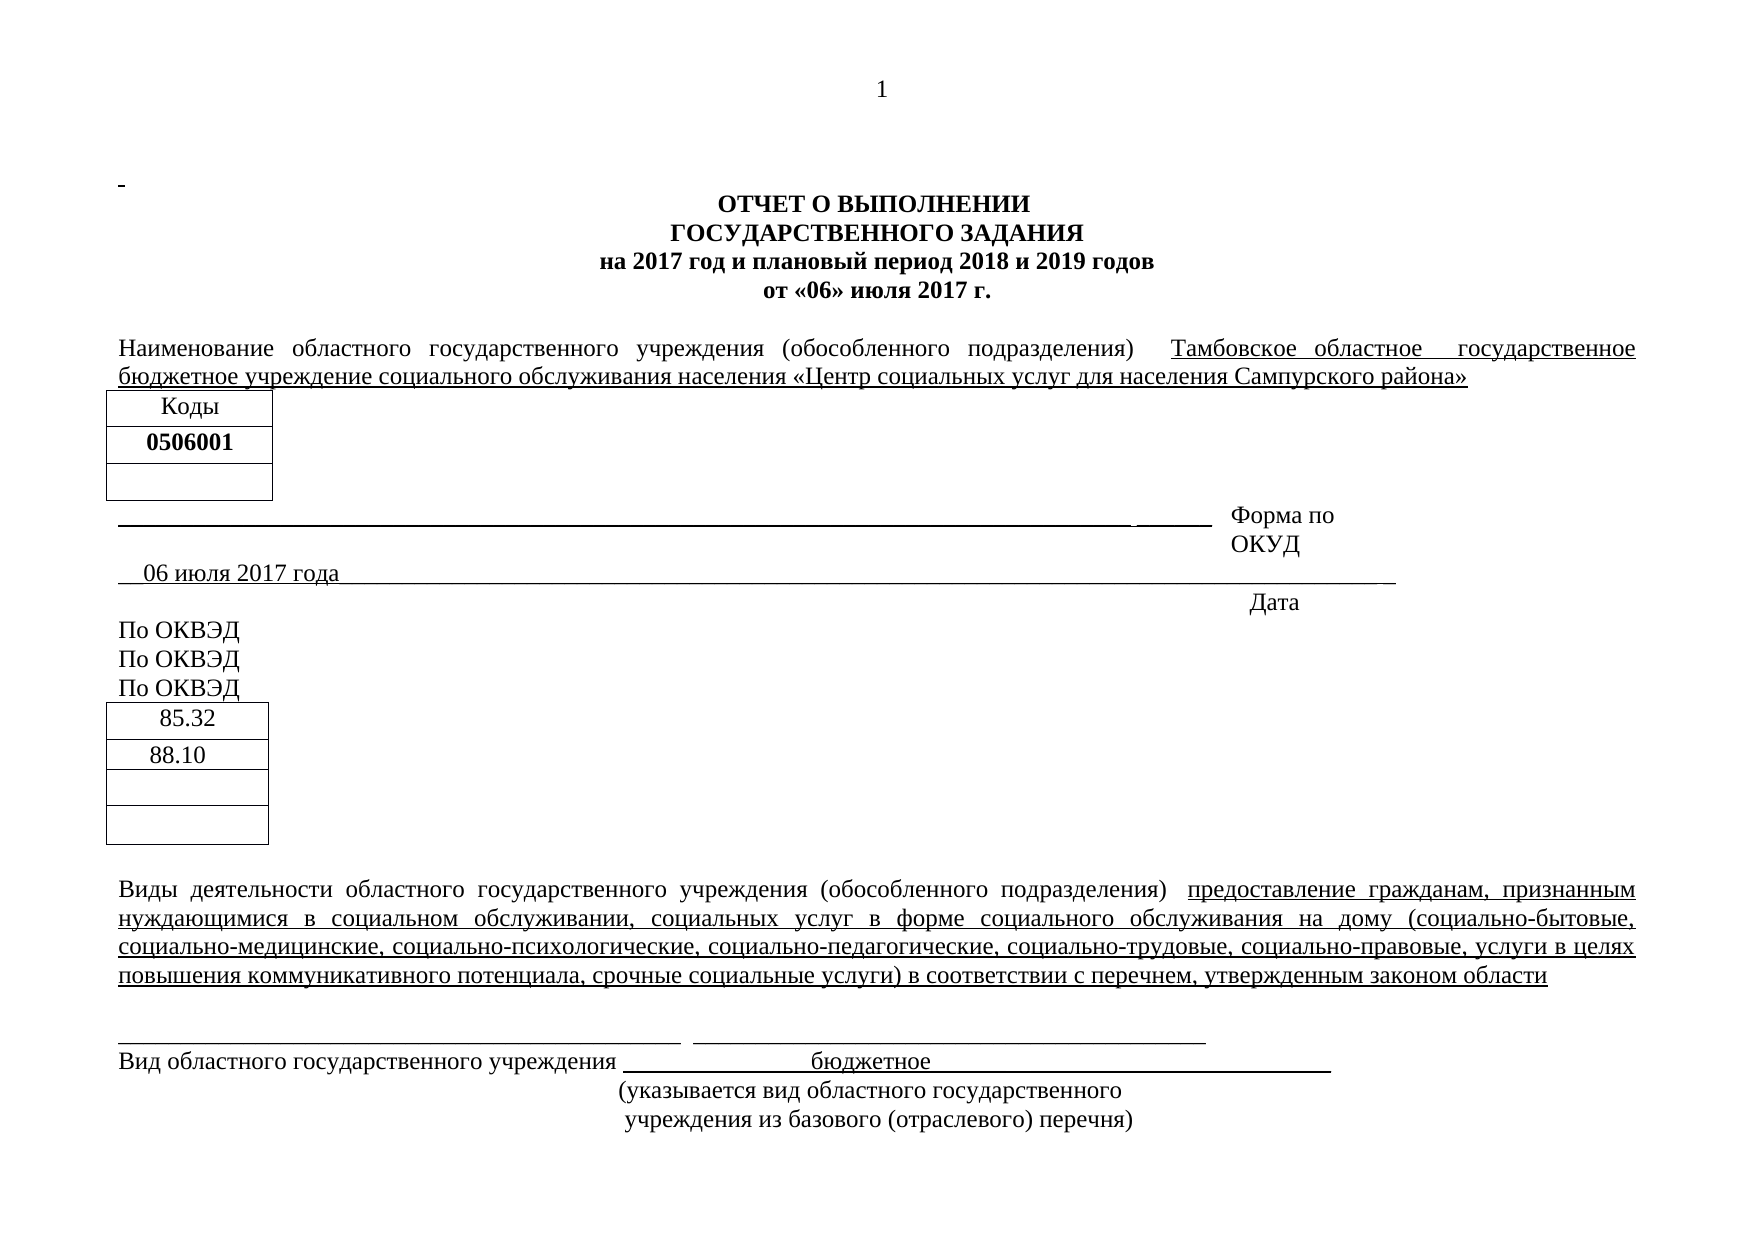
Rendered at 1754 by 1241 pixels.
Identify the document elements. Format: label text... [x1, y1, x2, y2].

text от «06» июля 2017 г. [118, 275, 1636, 304]
text учреждения из базового (отраслевого) перечня) [118, 1104, 1636, 1133]
text ОТЧЕТ О ВЫПОЛНЕНИИ [118, 189, 1636, 218]
text __06 июля 2017 года___________________________________________________________________________________ _ [118, 558, 1636, 587]
text ОКУД [118, 529, 1636, 558]
text По ОКВЭД [118, 616, 1636, 644]
text _____________________________________________ _________________________________________ [118, 1018, 1636, 1046]
table_cell [107, 464, 272, 499]
text Вид областного государственного учреждения _______________бюджетное______ ________________________ [118, 1046, 1636, 1075]
text По ОКВЭД [118, 644, 1636, 673]
text повышения коммуникативного потенциала, срочные социальные услуги) в соответствии с перечнем, утвержденным законом области [118, 958, 1636, 989]
table_cell 0506001 [107, 427, 272, 463]
text _________________________________________________________________________________ ______ Форма по [118, 501, 1636, 529]
table_header Коды [107, 391, 272, 426]
text Дата [118, 587, 1636, 616]
table_cell 88.10 [107, 740, 268, 769]
text на 2017 год и плановый период 2018 и 2019 годов [118, 246, 1636, 275]
table_header 85.32 [107, 703, 268, 739]
text ГОСУДАРСТВЕННОГО ЗАДАНИЯ [118, 218, 1636, 246]
text Наименование областного государственного учреждения (обособленного подразделения) Тамбовское областное государственное бюджетное учреждение социального обслуживания населения «Центр социальных услуг для населения Сампурского района» [118, 333, 1636, 390]
text Виды деятельности областного государственного учреждения (обособленного подразделения) предоставление гражданам, признанным нуждающимися в социальном обслуживании, социальных услуг в форме социального обслуживания на дому (социально-бытовые, [118, 874, 1636, 928]
text (указывается вид областного государственного [118, 1075, 1636, 1104]
table_cell [107, 806, 268, 844]
table_cell [107, 770, 268, 805]
text социально-медицинские, социально-психологические, социально-педагогические, социально-трудовые, социально-правовые, услуги в целях [118, 929, 1636, 956]
text По ОКВЭД [118, 673, 1636, 702]
